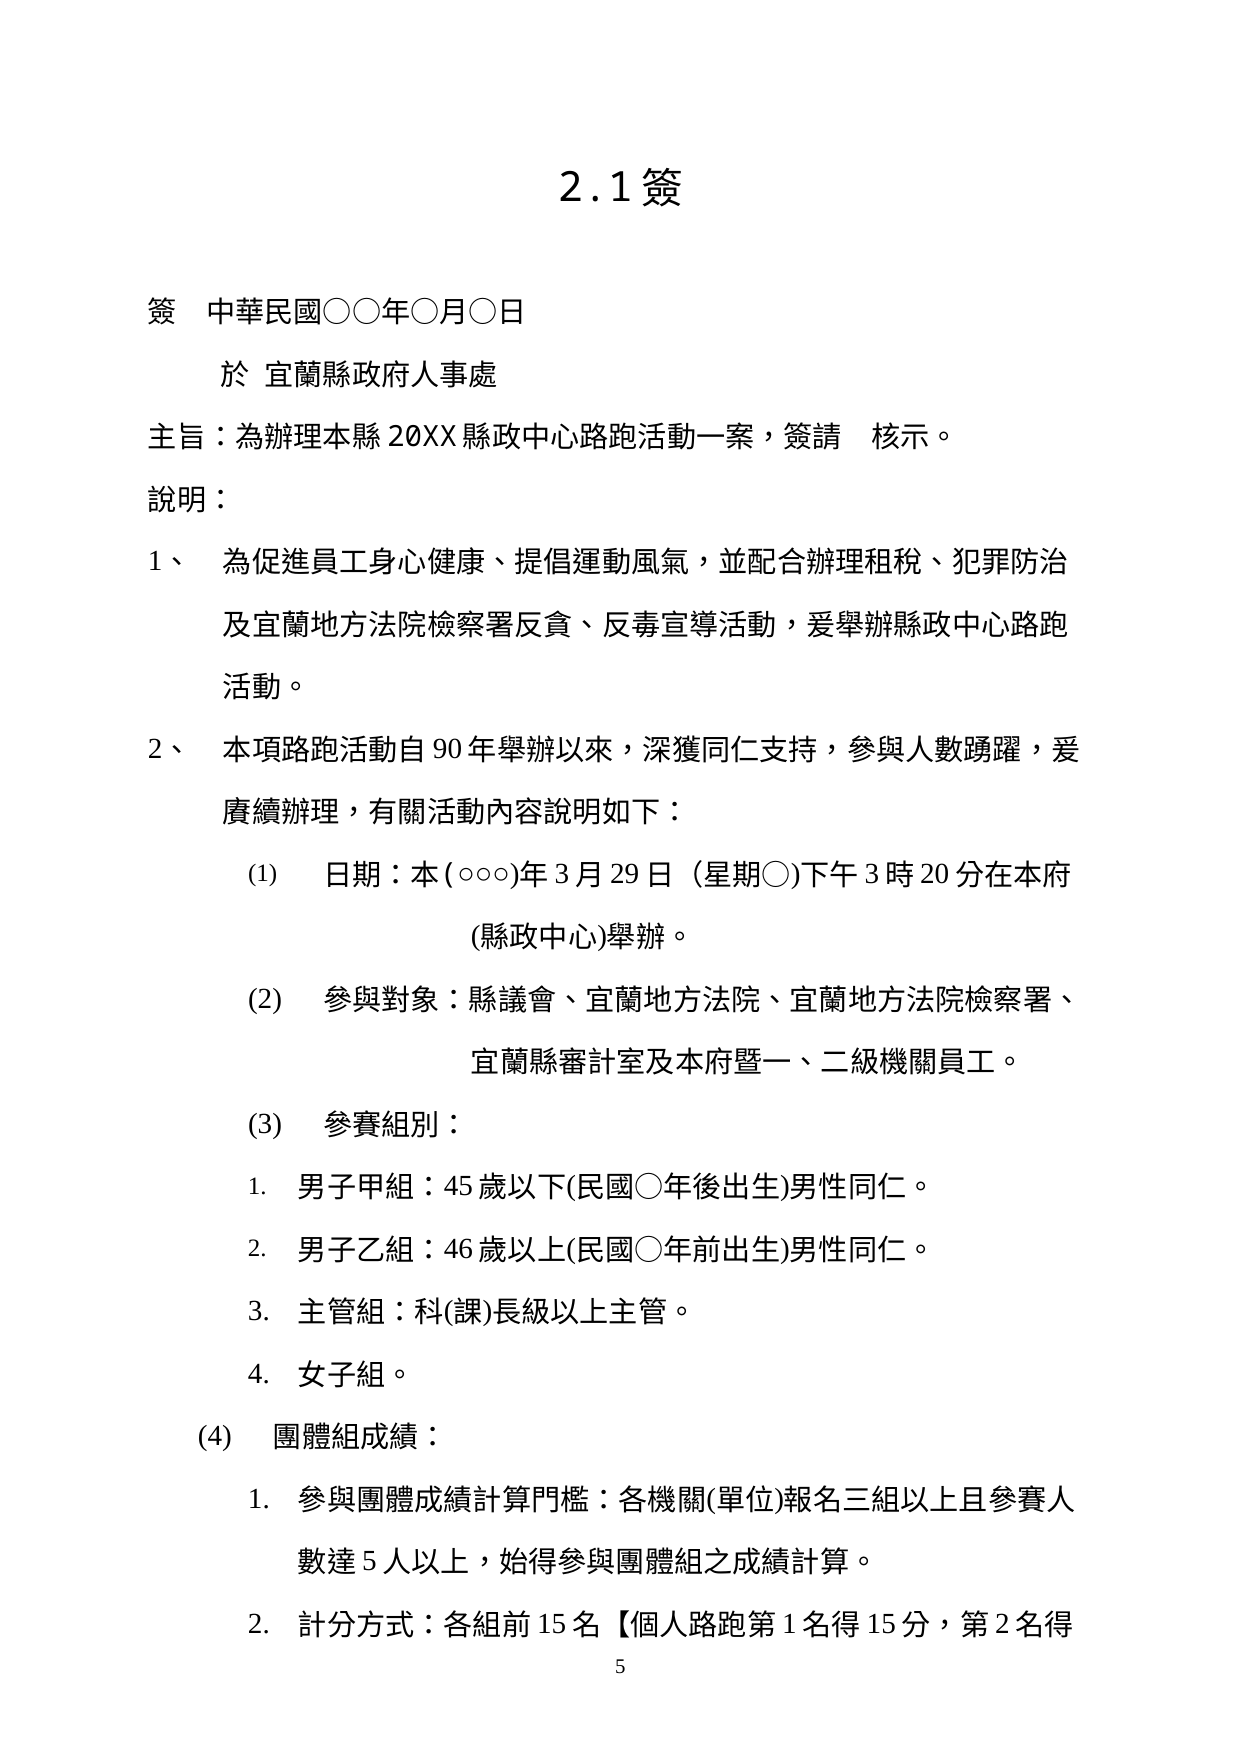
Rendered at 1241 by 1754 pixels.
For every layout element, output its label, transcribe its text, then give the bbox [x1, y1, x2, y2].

list 日期：本(○○○)年3月29日（星期○)下午3時20分在本府(縣政中心)舉辦。 [248, 831, 1092, 956]
list 女子組。 [248, 1331, 1092, 1393]
list 團體組成績： [198, 1393, 1092, 1456]
list 參與對象：縣議會、宜蘭地方法院、宜蘭地方法院檢察署、宜蘭縣審計室及本府暨一、二級機關員工。 [248, 956, 1092, 1081]
list 男子甲組：45歲以下(民國○年後出生)男性同仁。 [248, 1143, 1092, 1206]
list 計分方式：各組前15名【個人路跑第1名得15分，第2名得 [248, 1581, 1092, 1643]
list 參賽組別： [248, 1081, 1092, 1143]
text 說明： [148, 456, 1092, 518]
list 參與團體成績計算門檻：各機關(單位)報名三組以上且參賽人數達5人以上，始得參與團體組之成績計算。 [248, 1456, 1092, 1581]
list 男子乙組：46歲以上(民國○年前出生)男性同仁。 [248, 1206, 1092, 1268]
text 2.1簽 [148, 143, 1092, 206]
list 本項路跑活動自90年舉辦以來，深獲同仁支持，參與人數踴躍，爰賡續辦理，有關活動內容說明如下： [148, 706, 1092, 831]
text 於 宜蘭縣政府人事處 [148, 331, 1092, 393]
text 主旨：為辦理本縣20XX縣政中心路跑活動一案，簽請 核示。 [148, 393, 1092, 456]
list 為促進員工身心健康、提倡運動風氣，並配合辦理租稅、犯罪防治及宜蘭地方法院檢察署反貪、反毒宣導活動，爰舉辦縣政中心路跑活動。 [148, 518, 1092, 706]
list 主管組：科(課)長級以上主管。 [248, 1268, 1092, 1331]
text 簽 中華民國○○年○月○日 [148, 268, 1092, 331]
